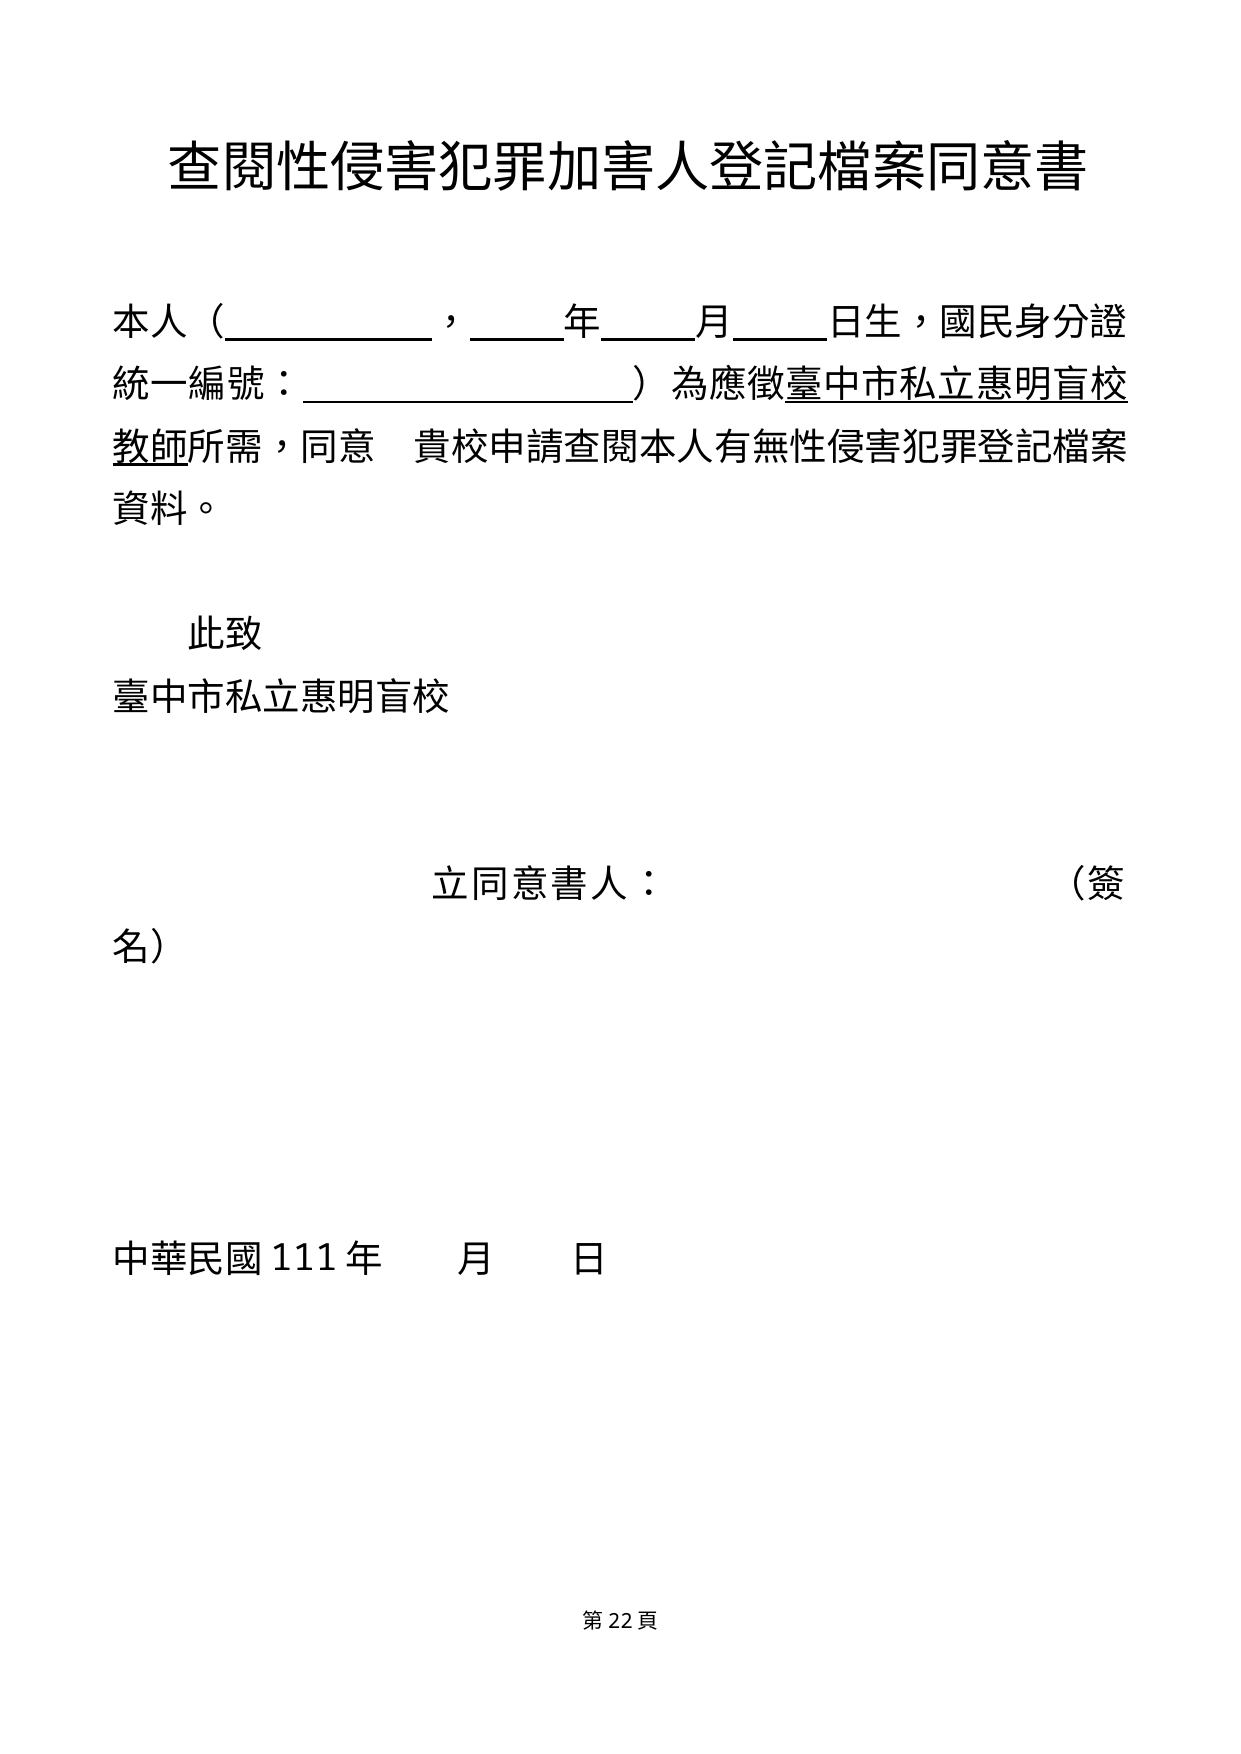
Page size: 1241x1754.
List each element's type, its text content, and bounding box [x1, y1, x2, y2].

text 本人（ ， 年 月 日生，國民身分證統一編號： ）為應徵臺中市私立惠明盲校教師所需，同意 貴校申請查閱本人有無性侵害犯罪登記檔案資料。 [112, 277, 1128, 527]
text 查閱性侵害犯罪加害人登記檔案同意書 [112, 89, 1144, 214]
text 立同意書人： （簽名） [112, 839, 1128, 964]
text 此致 [112, 589, 1128, 652]
text 臺中市私立惠明盲校 [112, 652, 1128, 714]
text 中華民國111年 月 日 [112, 1214, 1128, 1277]
